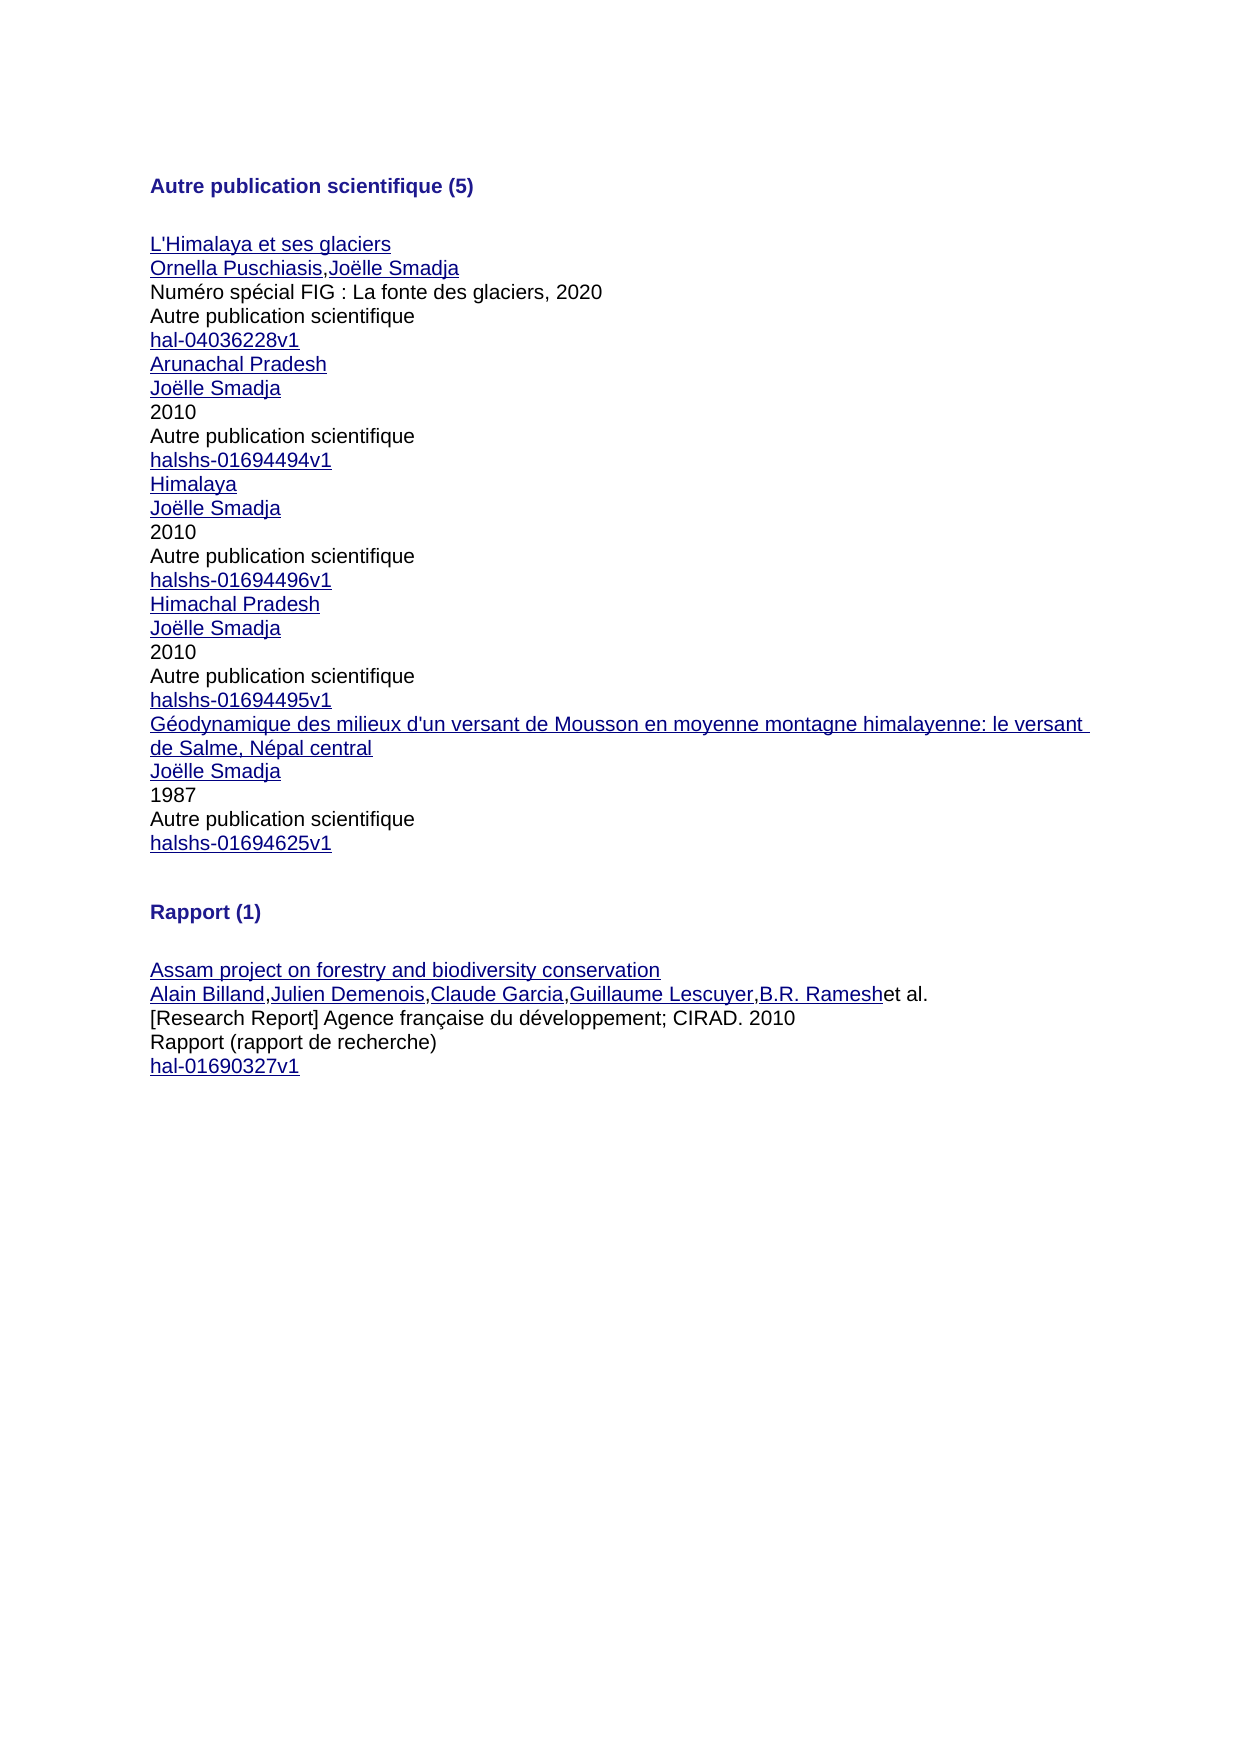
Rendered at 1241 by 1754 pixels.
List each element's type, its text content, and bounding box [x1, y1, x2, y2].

table_cell Géodynamique des milieux d'un versant de Mousson en moyenne montagne himalayenne: le versant [150, 711, 1090, 732]
table_header Assam project on forestry and biodiversity conservation Alain Billand,Julien Demenois,Claude Garcia,Guillaume Lescuyer,B.R. Rameshet al. [Research Report] Agence française du développement; CIRAD. 2010 Rapport (rapport de recherche) hal-01690327v1 [150, 958, 1090, 1078]
subtitle Rapport (1) [150, 900, 1090, 924]
subtitle Autre publication scientifique (5) [150, 174, 1090, 198]
table_cell de Salme, Népal central Joëlle Smadja 1987 Autre publication scientifique halshs-01694625v1 [150, 733, 1090, 855]
table_cell Himachal Pradesh Joëlle Smadja 2010 Autre publication scientifique halshs-01694495v1 [150, 592, 1090, 711]
table_cell Himalaya Joëlle Smadja 2010 Autre publication scientifique halshs-01694496v1 [150, 472, 1090, 592]
table_cell Arunachal Pradesh Joëlle Smadja 2010 Autre publication scientifique halshs-01694494v1 [150, 352, 1090, 472]
table_header L'Himalaya et ses glaciers Ornella Puschiasis,Joëlle Smadja Numéro spécial FIG : La fonte des glaciers, 2020 Autre publication scientifique hal-04036228v1 [150, 232, 1090, 352]
